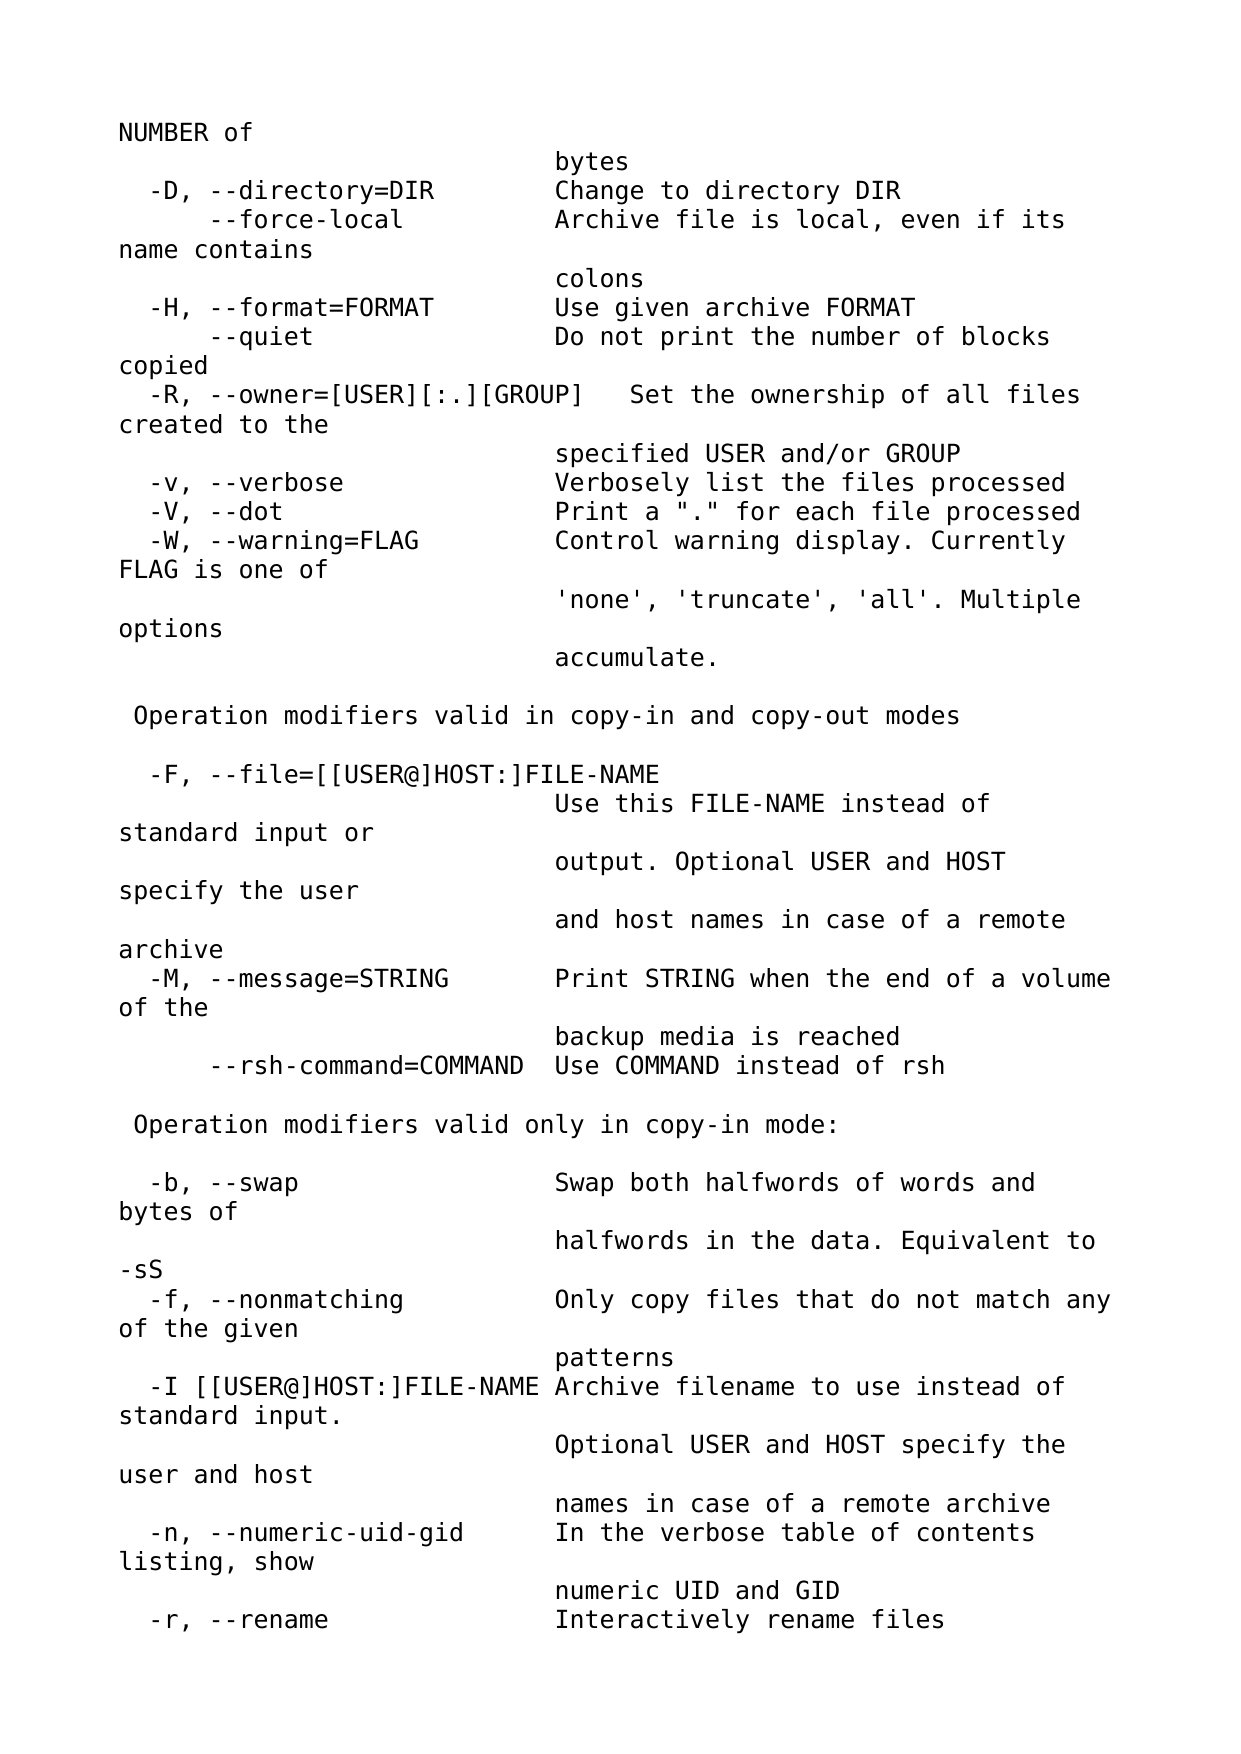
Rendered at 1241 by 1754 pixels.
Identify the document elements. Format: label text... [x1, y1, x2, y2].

text NUMBER of bytes -D, --directory=DIR Change to directory DIR --force-local Archive file is local, even if its name contains colons -H, --format=FORMAT Use given archive FORMAT --quiet Do not print the number of blocks copied -R, --owner=[USER][:.][GROUP] Set the ownership of all files created to the specified USER and/or GROUP -v, --verbose Verbosely list the files processed -V, --dot Print a "." for each file processed -W, --warning=FLAG Control warning display. Currently FLAG is one of 'none', 'truncate', 'all'. Multiple options accumulate. Operation modifiers valid in copy-in and copy-out modes -F, --file=[[USER@]HOST:]FILE-NAME Use this FILE-NAME instead of standard input or output. Optional USER and HOST specify the user and host names in case of a remote archive -M, --message=STRING Print STRING when the end of a volume of the backup media is reached --rsh-command=COMMAND Use COMMAND instead of rsh Operation modifiers valid only in copy-in mode: -b, --swap Swap both halfwords of words and bytes of halfwords in the data. Equivalent to -sS -f, --nonmatching Only copy files that do not match any of the given patterns -I [[USER@]HOST:]FILE-NAME Archive filename to use instead of standard input. Optional USER and HOST specify the user and host names in case of a remote archive -n, --numeric-uid-gid In the verbose table of contents listing, show numeric UID and GID -r, --rename Interactively rename files [118, 118, 1122, 1635]
